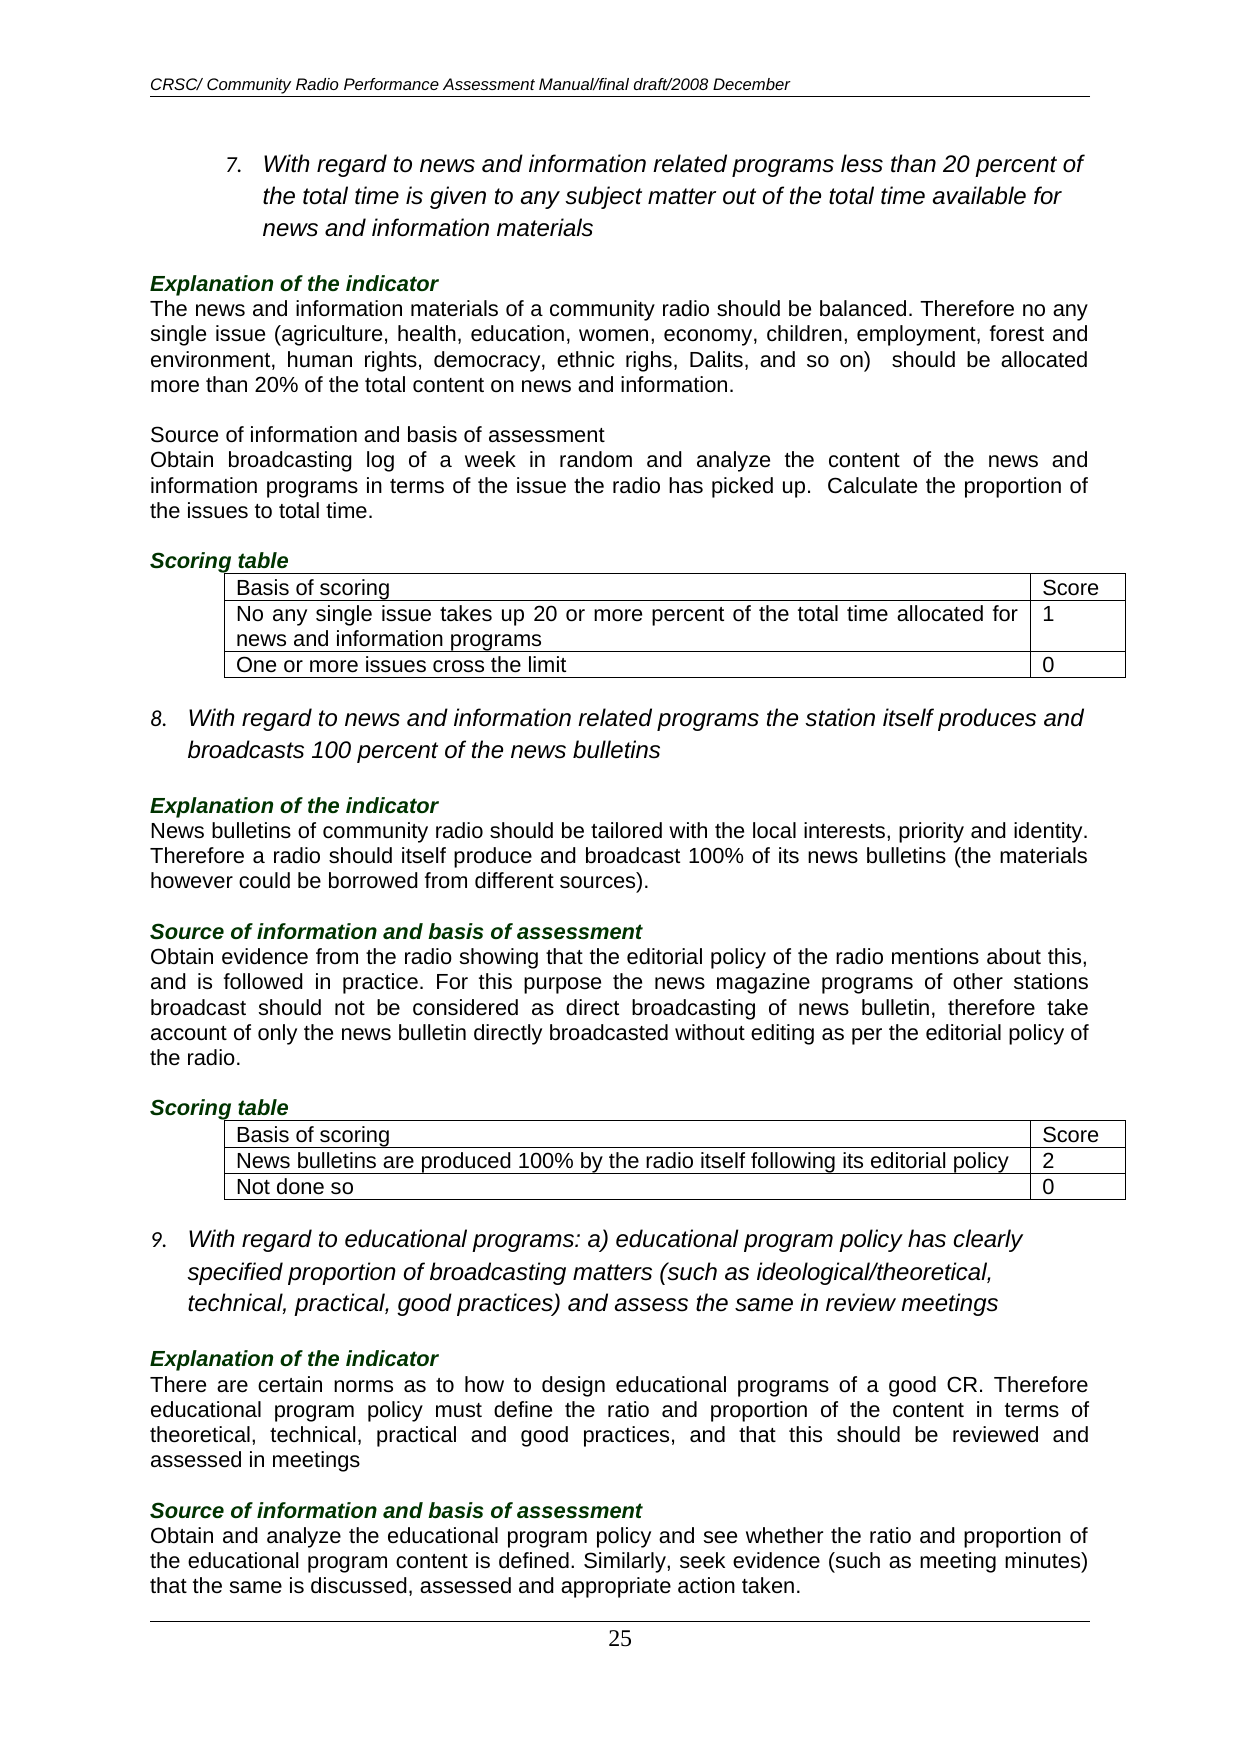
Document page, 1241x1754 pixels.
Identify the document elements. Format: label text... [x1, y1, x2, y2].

table_cell One or more issues cross the limit [225, 652, 1030, 677]
text Scoring table [150, 1095, 1090, 1120]
list With regard to news and information related programs less than 20 percent of the total time is given to any subject matter out of the total time available for news and information materials [225, 150, 1090, 242]
text Explanation of the indicator [150, 1346, 1090, 1371]
text Explanation of the indicator [150, 271, 1090, 296]
list With regard to educational programs: a) educational program policy has clearly specified proportion of broadcasting matters (such as ideological/theoretical, technical, practical, good practices) and assess the same in review meetings [150, 1225, 1090, 1317]
table_cell Not done so [225, 1174, 1030, 1199]
table_cell No any single issue takes up 20 or more percent of the total time allocated for news and information programs [225, 601, 1030, 651]
text News bulletins of community radio should be tailored with the local interests, priority and identity. Therefore a radio should itself produce and broadcast 100% of its news bulletins (the materials however could be borrowed from different sources). [150, 818, 1090, 893]
table_cell 0 [1031, 652, 1125, 677]
text There are certain norms as to how to design educational programs of a good CR. Therefore educational program policy must define the ratio and proportion of the content in terms of theoretical, technical, practical and good practices, and that this should be reviewed and assessed in meetings [150, 1371, 1090, 1472]
table_cell 0 [1031, 1174, 1125, 1199]
text Source of information and basis of assessment [150, 422, 1090, 447]
table_cell News bulletins are produced 100% by the radio itself following its editorial policy [225, 1148, 1030, 1173]
text Obtain evidence from the radio showing that the editorial policy of the radio mentions about this, and is followed in practice. For this purpose the news magazine programs of other stations broadcast should not be considered as direct broadcasting of news bulletin, therefore take account of only the news bulletin directly broadcasted without editing as per the editorial policy of the radio. [150, 944, 1090, 1070]
table_header Score [1031, 1121, 1125, 1147]
text Source of information and basis of assessment [150, 1497, 1090, 1523]
text Obtain broadcasting log of a week in random and analyze the content of the news and information programs in terms of the issue the radio has picked up. Calculate the proportion of the issues to total time. [150, 447, 1090, 523]
table_header Score [1031, 574, 1125, 599]
table_header Basis of scoring [225, 1121, 1030, 1147]
text Explanation of the indicator [150, 793, 1090, 818]
table_header Basis of scoring [225, 574, 1030, 599]
table_cell 2 [1031, 1148, 1125, 1173]
text The news and information materials of a community radio should be balanced. Therefore no any single issue (agriculture, health, education, women, economy, children, employment, forest and environment, human rights, democracy, ethnic righs, Dalits, and so on) should be allocated more than 20% of the total content on news and information. [150, 296, 1090, 397]
text Scoring table [150, 548, 1090, 573]
text Obtain and analyze the educational program policy and see whether the ratio and proportion of the educational program content is defined. Similarly, seek evidence (such as meeting minutes) that the same is discussed, assessed and appropriate action taken. [150, 1523, 1090, 1598]
list With regard to news and information related programs the station itself produces and broadcasts 100 percent of the news bulletins [150, 703, 1090, 763]
text Source of information and basis of assessment [150, 919, 1090, 944]
table_cell 1 [1031, 601, 1125, 651]
